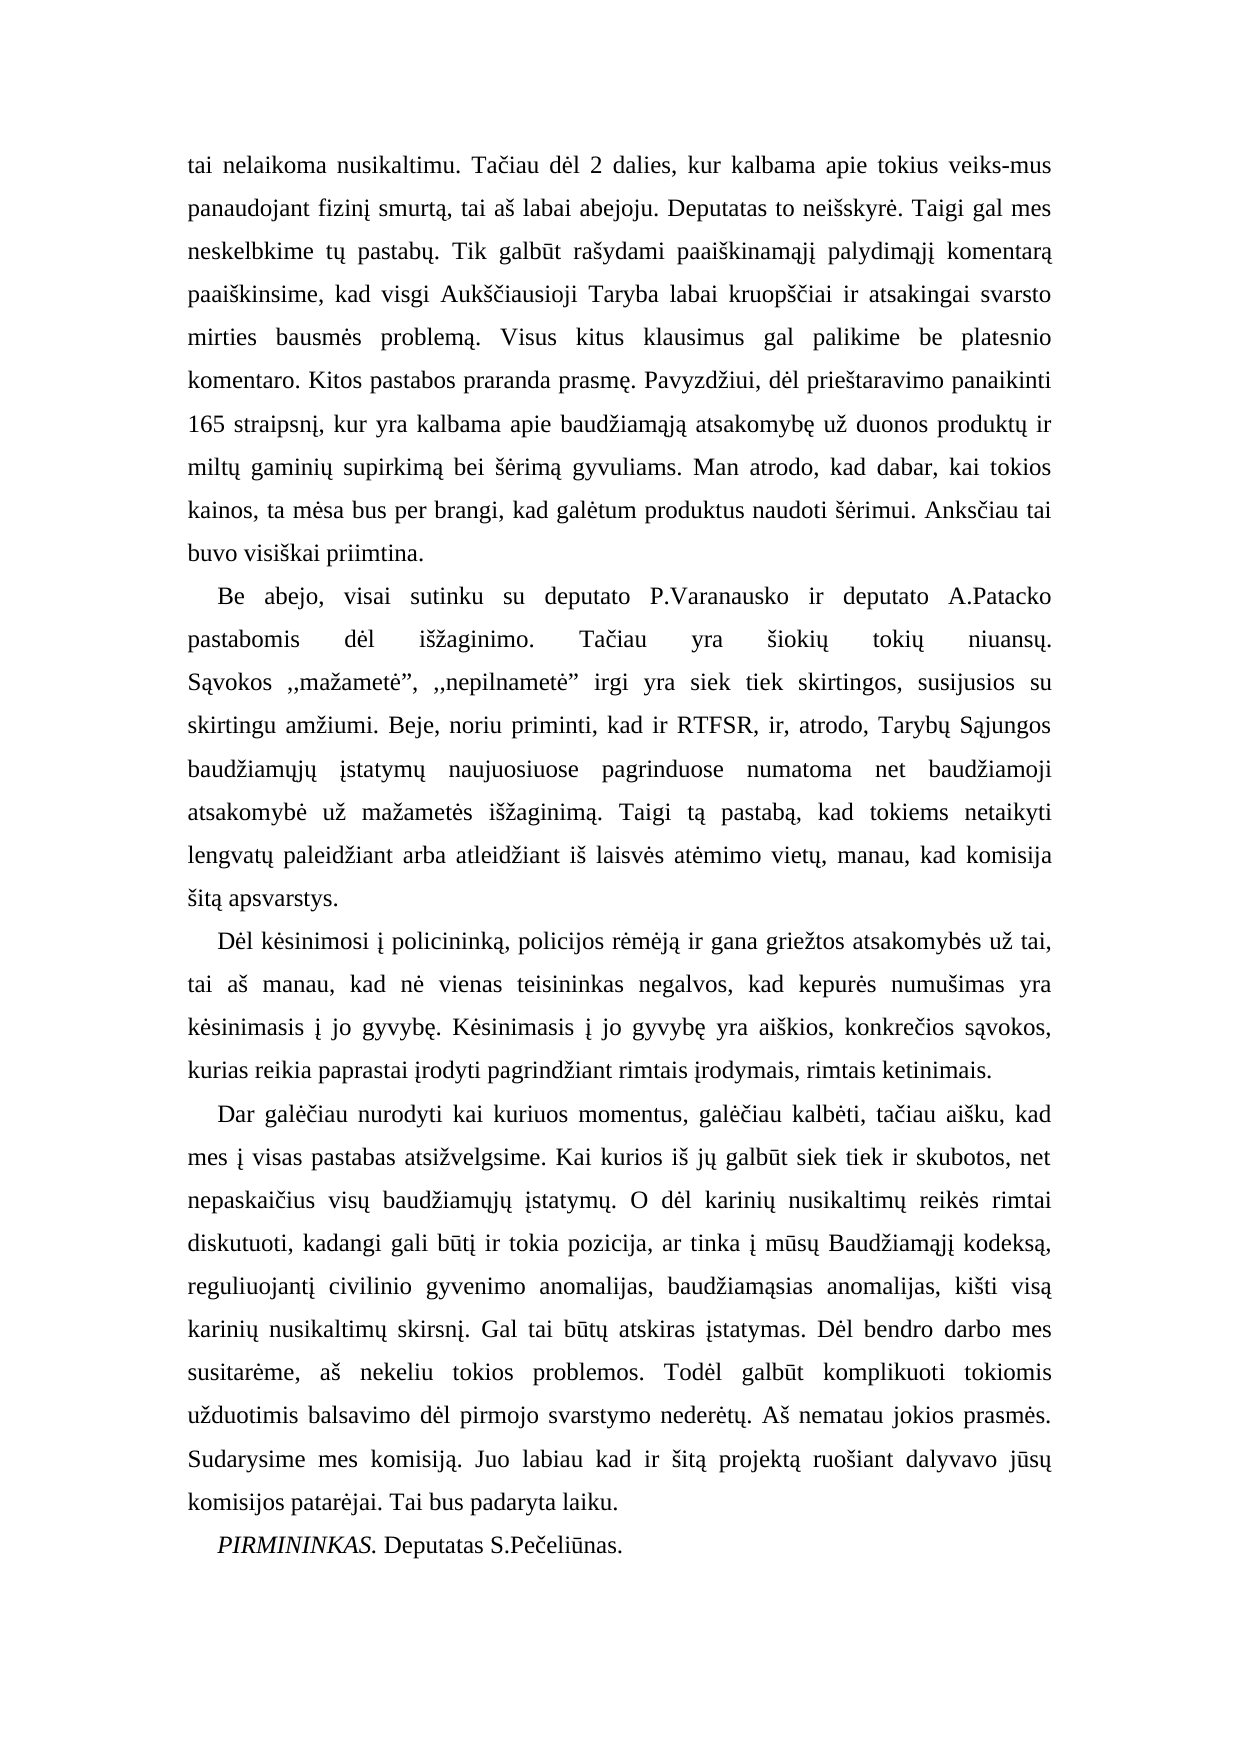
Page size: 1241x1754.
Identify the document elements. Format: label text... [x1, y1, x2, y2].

text tai nelaikoma nusikaltimu. Tačiau dėl 2 dalies, kur kalbama apie tokius veiks-mus panaudojant fizinį smurtą, tai aš labai abejoju. Deputatas to neišskyrė. Taigi gal mes neskelbkime tų pastabų. Tik galbūt rašydami paaiškinamąjį palydimąjį komentarą paaiškinsime, kad visgi Aukščiausioji Taryba labai kruopščiai ir atsakingai svarsto mirties bausmės problemą. Visus kitus klausimus gal palikime be platesnio komentaro. Kitos pastabos praranda prasmę. Pavyzdžiui, dėl prieštaravimo panaikinti 165 straipsnį, kur yra kalbama apie baudžiamąją atsakomybę už duonos produktų ir miltų gaminių supirkimą bei šėrimą gyvuliams. Man atrodo, kad dabar, kai tokios kainos, ta mėsa bus per brangi, kad galėtum produktus naudoti šėrimui. Anksčiau tai buvo visiškai priimtina. [187, 150, 1053, 567]
text Be abejo, visai sutinku su deputato P.Varanausko ir deputato A.Patacko pastabomis dėl išžaginimo. Tačiau yra šiokių tokių niuansų. Sąvokos ,,mažametė”, ,,nepilnametė” irgi yra siek tiek skirtingos, susijusios su skirtingu amžiumi. Beje, noriu priminti, kad ir RTFSR, ir, atrodo, Tarybų Sąjungos baudžiamųjų įstatymų naujuosiuose pagrinduose numatoma net baudžiamoji atsakomybė už mažametės išžaginimą. Taigi tą pastabą, kad tokiems netaikyti lengvatų paleidžiant arba atleidžiant iš laisvės atėmimo vietų, manau, kad komisija šitą apsvarstys. [187, 581, 1053, 912]
text Dėl kėsinimosi į policininką, policijos rėmėją ir gana griežtos atsakomybės už tai, tai aš manau, kad nė vienas teisininkas negalvos, kad kepurės numušimas yra kėsinimasis į jo gyvybę. Kėsinimasis į jo gyvybę yra aiškios, konkrečios sąvokos, kurias reikia paprastai įrodyti pagrindžiant rimtais įrodymais, rimtais ketinimais. [187, 926, 1053, 1084]
text Dar galėčiau nurodyti kai kuriuos momentus, galėčiau kalbėti, tačiau aišku, kad mes į visas pastabas atsižvelgsime. Kai kurios iš jų galbūt siek tiek ir skubotos, net nepaskaičius visų baudžiamųjų įstatymų. O dėl karinių nusikaltimų reikės rimtai diskutuoti, kadangi gali būtį ir tokia pozicija, ar tinka į mūsų Baudžiamąjį kodeksą, reguliuojantį civilinio gyvenimo anomalijas, baudžiamąsias anomalijas, kišti visą karinių nusikaltimų skirsnį. Gal tai būtų atskiras įstatymas. Dėl bendro darbo mes susitarėme, aš nekeliu tokios problemos. Todėl galbūt komplikuoti tokiomis užduotimis balsavimo dėl pirmojo svarstymo nederėtų. Aš nematau jokios prasmės. Sudarysime mes komisiją. Juo labiau kad ir šitą projektą ruošiant dalyvavo jūsų komisijos patarėjai. Tai bus padaryta laiku. [187, 1099, 1053, 1516]
text PIRMININKAS. Deputatas S.Pečeliūnas. [187, 1530, 1053, 1559]
